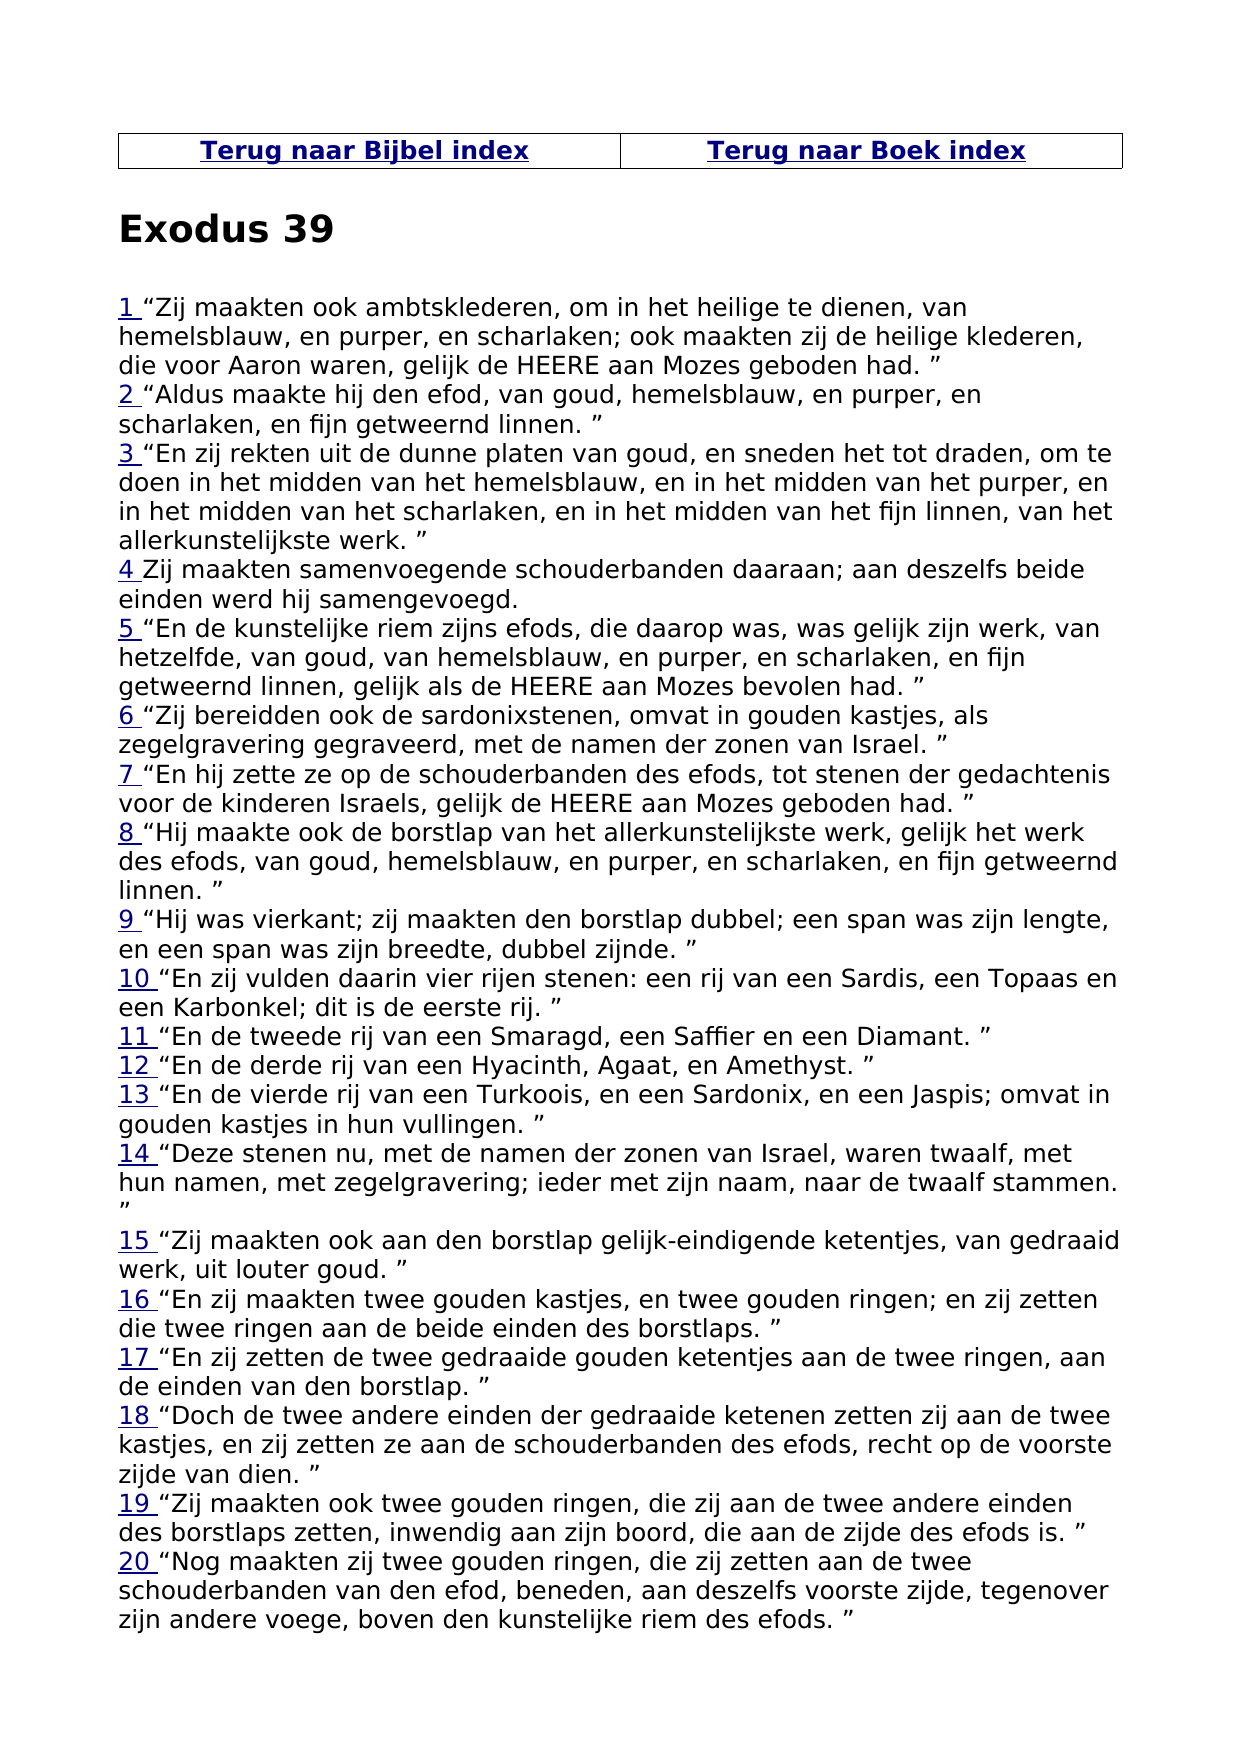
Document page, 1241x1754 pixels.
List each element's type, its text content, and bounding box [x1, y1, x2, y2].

table_header Terug naar Boek index [621, 134, 1122, 168]
text 1 “Zij maakten ook ambtsklederen, om in het heilige te dienen, van hemelsblauw, en purper, en scharlaken; ook maakten zij de heilige klederen, die voor Aaron waren, gelijk de HEERE aan Mozes geboden had. ” 2 “Aldus maakte hij den efod, van goud, hemelsblauw, en purper, en scharlaken, en fijn getweernd linnen. ” 3 “En zij rekten uit de dunne platen van goud, en sneden het tot draden, om te doen in het midden van het hemelsblauw, en in het midden van het purper, en in het midden van het scharlaken, en in het midden van het fijn linnen, van het allerkunstelijkste werk. ” 4 Zij maakten samenvoegende schouderbanden daaraan; aan deszelfs beide einden werd hij samengevoegd. 5 “En de kunstelijke riem zijns efods, die daarop was, was gelijk zijn werk, van hetzelfde, van goud, van hemelsblauw, en purper, en scharlaken, en fijn getweernd linnen, gelijk als de HEERE aan Mozes bevolen had. ” 6 “Zij bereidden ook de sardonixstenen, omvat in gouden kastjes, als zegelgravering gegraveerd, met de namen der zonen van Israel. ” 7 “En hij zette ze op de schouderbanden des efods, tot stenen der gedachtenis voor de kinderen Israels, gelijk de HEERE aan Mozes geboden had. ” 8 “Hij maakte ook de borstlap van het allerkunstelijkste werk, gelijk het werk des efods, van goud, hemelsblauw, en purper, en scharlaken, en fijn getweernd linnen. ” 9 “Hij was vierkant; zij maakten den borstlap dubbel; een span was zijn lengte, en een span was zijn breedte, dubbel zijnde. ” 10 “En zij vulden daarin vier rijen stenen: een rij van een Sardis, een Topaas en een Karbonkel; dit is de eerste rij. ” 11 “En de tweede rij van een Smaragd, een Saffier en een Diamant. ” 12 “En de derde rij van een Hyacinth, Agaat, en Amethyst. ” 13 “En de vierde rij van een Turkoois, en een Sardonix, en een Jaspis; omvat in gouden kastjes in hun vullingen. ” 14 “Deze stenen nu, met de namen der zonen van Israel, waren twaalf, met hun namen, met zegelgravering; ieder met zijn naam, naar de twaalf stammen. ” 15 “Zij maakten ook aan den borstlap gelijk-eindigende ketentjes, van gedraaid werk, uit louter goud. ” 16 “En zij maakten twee gouden kastjes, en twee gouden ringen; en zij zetten die twee ringen aan de beide einden des borstlaps. ” 17 “En zij zetten de twee gedraaide gouden ketentjes aan de twee ringen, aan de einden van den borstlap. ” 18 “Doch de twee andere einden der gedraaide ketenen zetten zij aan de twee kastjes, en zij zetten ze aan de schouderbanden des efods, recht op de voorste zijde van dien. ” 19 “Zij maakten ook twee gouden ringen, die zij aan de twee andere einden des borstlaps zetten, inwendig aan zijn boord, die aan de zijde des efods is. ” 20 “Nog maakten zij twee gouden ringen, die zij zetten aan de twee schouderbanden van den efod, beneden, aan deszelfs voorste zijde, tegenover zijn andere voege, boven den kunstelijke riem des efods. ” [118, 264, 1122, 1635]
table_header Terug naar Bijbel index [119, 134, 620, 168]
subtitle Exodus 39 [118, 208, 1122, 252]
